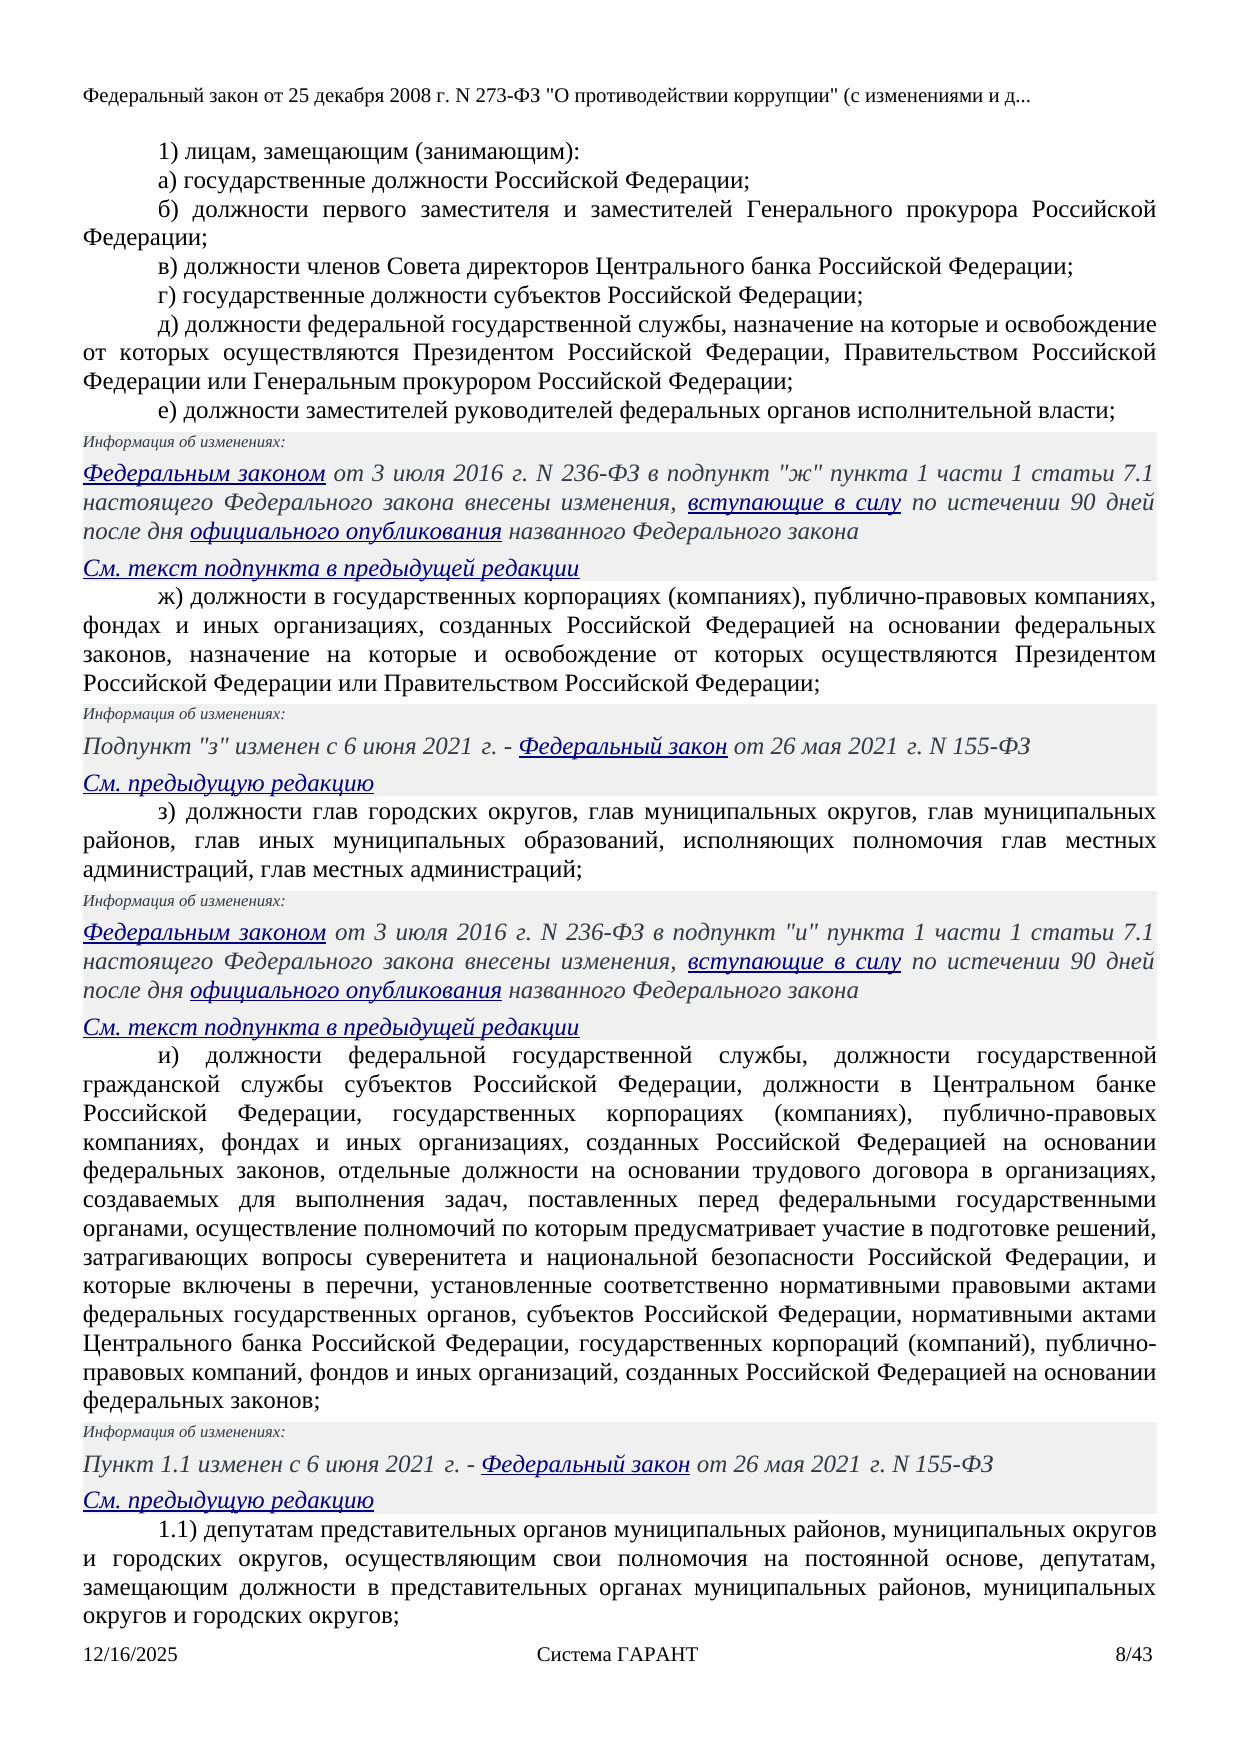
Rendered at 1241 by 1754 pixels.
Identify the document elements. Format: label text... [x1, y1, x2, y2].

text д) должности федеральной государственной службы, назначение на которые и освобождение от которых осуществляются Президентом Российской Федерации, Правительством Российской Федерации или Генеральным прокурором Российской Федерации; [83, 309, 1157, 395]
text Информация об изменениях: [287, 1422, 1157, 1441]
text См. предыдущую редакцию [377, 1485, 1157, 1514]
text з) должности глав городских округов, глав муниципальных округов, глав муниципальных районов, глав иных муниципальных образований, исполняющих полномочия глав местных администраций, глав местных администраций; [83, 796, 1157, 883]
text б) должности первого заместителя и заместителей Генерального прокурора Российской Федерации; [83, 194, 1157, 251]
text и) должности федеральной государственной службы, должности государственной гражданской службы субъектов Российской Федерации, должности в Центральном банке Российской Федерации, государственных корпорациях (компаниях), публично-правовых компаниях, фондах и иных организациях, созданных Российской Федерацией на основании федеральных законов, отдельные должности на основании трудового договора в организациях, создаваемых для выполнения задач, поставленных перед федеральными государственными органами, осуществление полномочий по которым предусматривает участие в подготовке решений, затрагивающих вопросы суверенитета и национальной безопасности Российской Федерации, и которые включены в перечни, установленные соответственно нормативными правовыми актами федеральных государственных органов, субъектов Российской Федерации, нормативными актами Центрального банка Российской Федерации, государственных корпораций (компаний), публично-правовых компаний, фондов и иных организаций, созданных Российской Федерацией на основании федеральных законов; [83, 1040, 1157, 1414]
text Пункт 1.1 изменен с 6 июня 2021 г. - Федеральный закон от 26 мая 2021 г. N 155-ФЗ [996, 1449, 1157, 1478]
text Информация об изменениях: [287, 704, 1157, 723]
text Информация об изменениях: [287, 432, 1157, 451]
text Федеральным законом от 3 июля 2016 г. N 236-ФЗ в подпункт "ж" пункта 1 части 1 статьи 7.1 настоящего Федерального закона внесены изменения, вступающие в силу по истечении 90 дней после дня официального опубликования названного Федерального закона [861, 516, 1157, 545]
text См. предыдущую редакцию [377, 768, 1157, 796]
text См. текст подпункта в предыдущей редакции [582, 1012, 1157, 1040]
text а) государственные должности Российской Федерации; [83, 165, 1157, 194]
text 1) лицам, замещающим (занимающим): [83, 136, 1157, 165]
text Федеральным законом от 3 июля 2016 г. N 236-ФЗ в подпункт "и" пункта 1 части 1 статьи 7.1 настоящего Федерального закона внесены изменения, вступающие в силу по истечении 90 дней после дня официального опубликования названного Федерального закона [861, 975, 1157, 1004]
text ж) должности в государственных корпорациях (компаниях), публично-правовых компаниях, фондах и иных организациях, созданных Российской Федерацией на основании федеральных законов, назначение на которые и освобождение от которых осуществляются Президентом Российской Федерации или Правительством Российской Федерации; [83, 581, 1157, 696]
text Информация об изменениях: [287, 891, 1157, 910]
text 1.1) депутатам представительных органов муниципальных районов, муниципальных округов и городских округов, осуществляющим свои полномочия на постоянной основе, депутатам, замещающим должности в представительных органах муниципальных районов, муниципальных округов и городских округов; [83, 1514, 1157, 1629]
text Подпункт "з" изменен с 6 июня 2021 г. - Федеральный закон от 26 мая 2021 г. N 155-ФЗ [1033, 731, 1157, 760]
text е) должности заместителей руководителей федеральных органов исполнительной власти; [83, 395, 1157, 424]
text г) государственные должности субъектов Российской Федерации; [83, 280, 1157, 309]
text См. текст подпункта в предыдущей редакции [582, 553, 1157, 581]
text в) должности членов Совета директоров Центрального банка Российской Федерации; [83, 251, 1157, 280]
